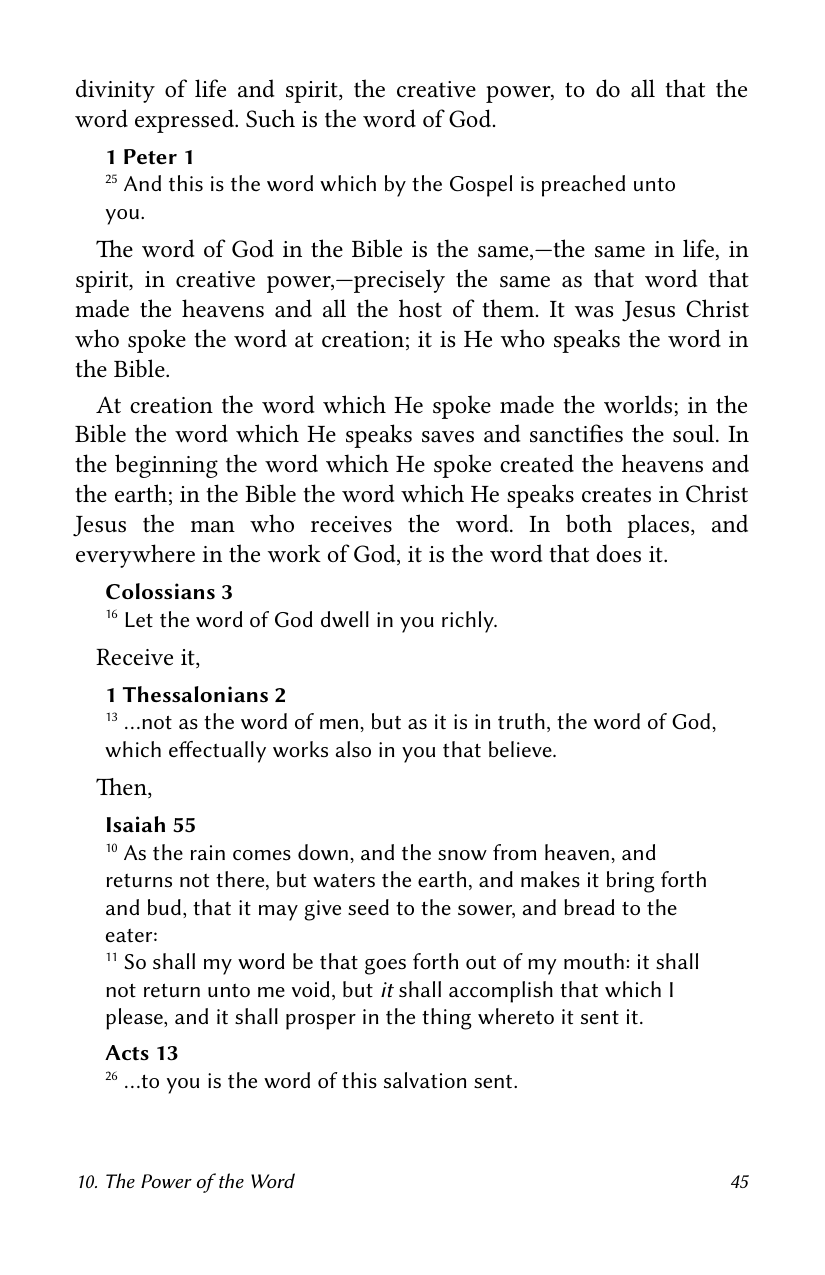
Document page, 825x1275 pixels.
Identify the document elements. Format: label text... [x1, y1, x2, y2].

text 10 As the rain comes down, and the snow from heaven, and returns not there, but waters the earth, and makes it bring forth and bud, that it may give seed to the sower, and bread to the eater: [105, 839, 720, 948]
text At creation the word which He spoke made the worlds; in the Bible the word which He speaks saves and sanctifies the soul. In the beginning the word which He spoke created the heavens and the earth; in the Bible the word which He speaks creates in Christ Jesus the man who receives the word. In both places, and everywhere in the work of God, it is the word that does it. [75, 391, 750, 569]
text Colossians 3 [105, 579, 750, 605]
text 1 Thessalonians 2 [105, 682, 750, 708]
text Acts 13 [105, 1040, 750, 1066]
text 11 So shall my word be that goes forth out of my mouth: it shall not return unto me void, but it shall accomplish that which I please, and it shall prosper in the thing whereto it sent it. [105, 949, 720, 1030]
text 13 ...not as the word of men, but as it is in truth, the word of God, which effectually works also in you that believe. [105, 709, 720, 763]
text Receive it, [75, 643, 750, 671]
text Isaiah 55 [105, 812, 750, 838]
text divinity of life and spirit, the creative power, to do all that the word expressed. Such is the word of God. [75, 75, 750, 133]
text 25 And this is the word which by the Gospel is preached unto you. [105, 171, 720, 225]
text The word of God in the Bible is the same,—the same in life, in spirit, in creative power,—precisely the same as that word that made the heavens and all the host of them. It was Jesus Christ who spoke the word at creation; it is He who speaks the word in the Bible. [75, 235, 750, 383]
text Then, [75, 773, 750, 802]
text 1 Peter 1 [105, 144, 750, 170]
text 26 ...to you is the word of this salvation sent. [105, 1068, 720, 1094]
text 16 Let the word of God dwell in you richly. [105, 607, 720, 633]
